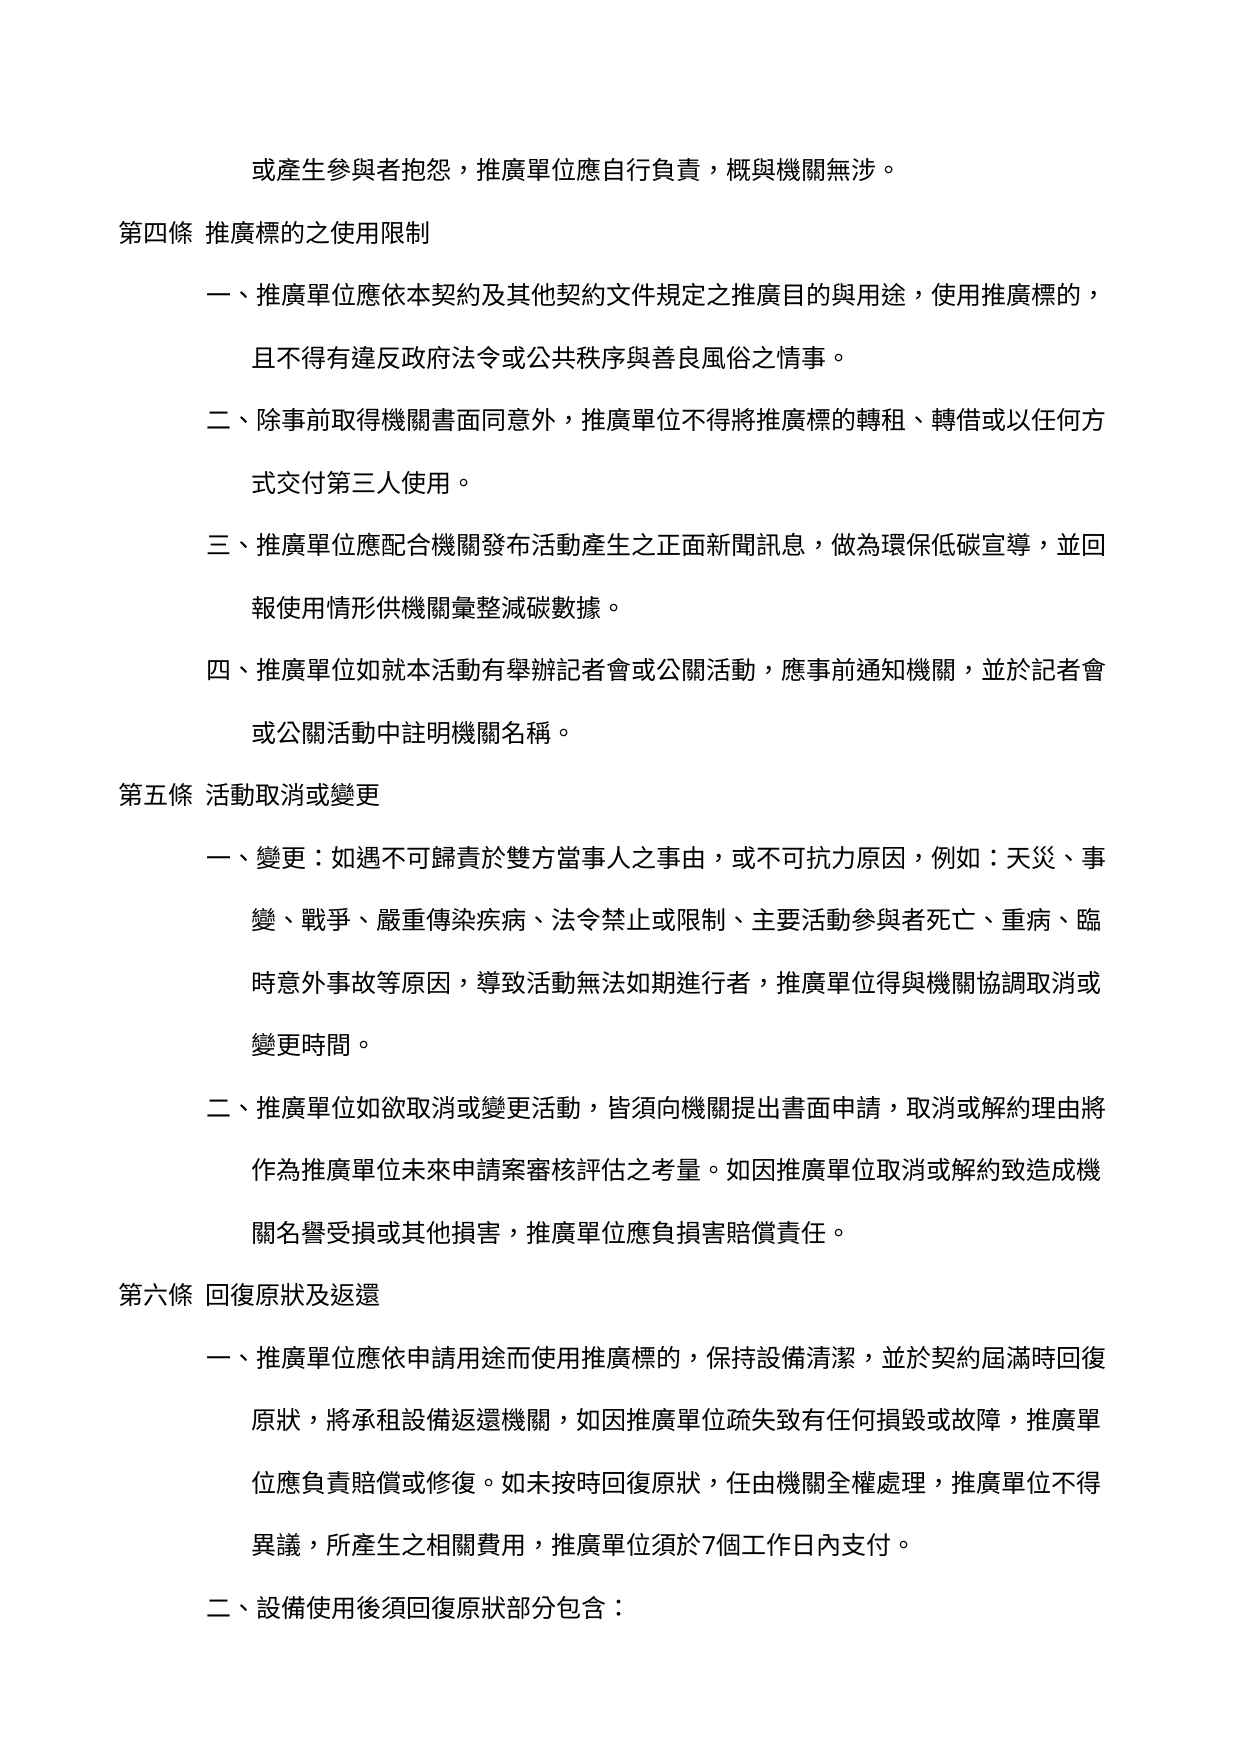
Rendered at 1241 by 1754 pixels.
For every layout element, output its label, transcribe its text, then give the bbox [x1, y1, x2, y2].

text 四、推廣單位如就本活動有舉辦記者會或公關活動，應事前通知機關，並於記者會或公關活動中註明機關名稱。 [207, 627, 1122, 752]
text 第五條 活動取消或變更 [118, 752, 1122, 814]
text 第四條 推廣標的之使用限制 [118, 189, 1122, 252]
text 三、推廣單位應配合機關發布活動產生之正面新聞訊息，做為環保低碳宣導，並回報使用情形供機關彙整減碳數據。 [207, 502, 1122, 627]
text 一、推廣單位應依本契約及其他契約文件規定之推廣目的與用途，使用推廣標的，且不得有違反政府法令或公共秩序與善良風俗之情事。 [207, 252, 1122, 377]
text 二、推廣單位如欲取消或變更活動，皆須向機關提出書面申請，取消或解約理由將作為推廣單位未來申請案審核評估之考量。如因推廣單位取消或解約致造成機關名譽受損或其他損害，推廣單位應負損害賠償責任。 [207, 1064, 1122, 1252]
text 第六條 回復原狀及返還 [118, 1252, 1122, 1314]
text 一、推廣單位應依申請用途而使用推廣標的，保持設備清潔，並於契約屆滿時回復原狀，將承租設備返還機關，如因推廣單位疏失致有任何損毀或故障，推廣單位應負責賠償或修復。如未按時回復原狀，任由機關全權處理，推廣單位不得異議，所產生之相關費用，推廣單位須於7個工作日內支付。 [207, 1314, 1122, 1564]
text 或產生參與者抱怨，推廣單位應自行負責，概與機關無涉。 [207, 127, 1122, 189]
text 一、變更：如遇不可歸責於雙方當事人之事由，或不可抗力原因，例如：天災、事變、戰爭、嚴重傳染疾病、法令禁止或限制、主要活動參與者死亡、重病、臨時意外事故等原因，導致活動無法如期進行者，推廣單位得與機關協調取消或變更時間。 [207, 814, 1122, 1064]
text 二、設備使用後須回復原狀部分包含： [207, 1564, 1122, 1627]
text 二、除事前取得機關書面同意外，推廣單位不得將推廣標的轉租、轉借或以任何方式交付第三人使用。 [207, 377, 1122, 502]
